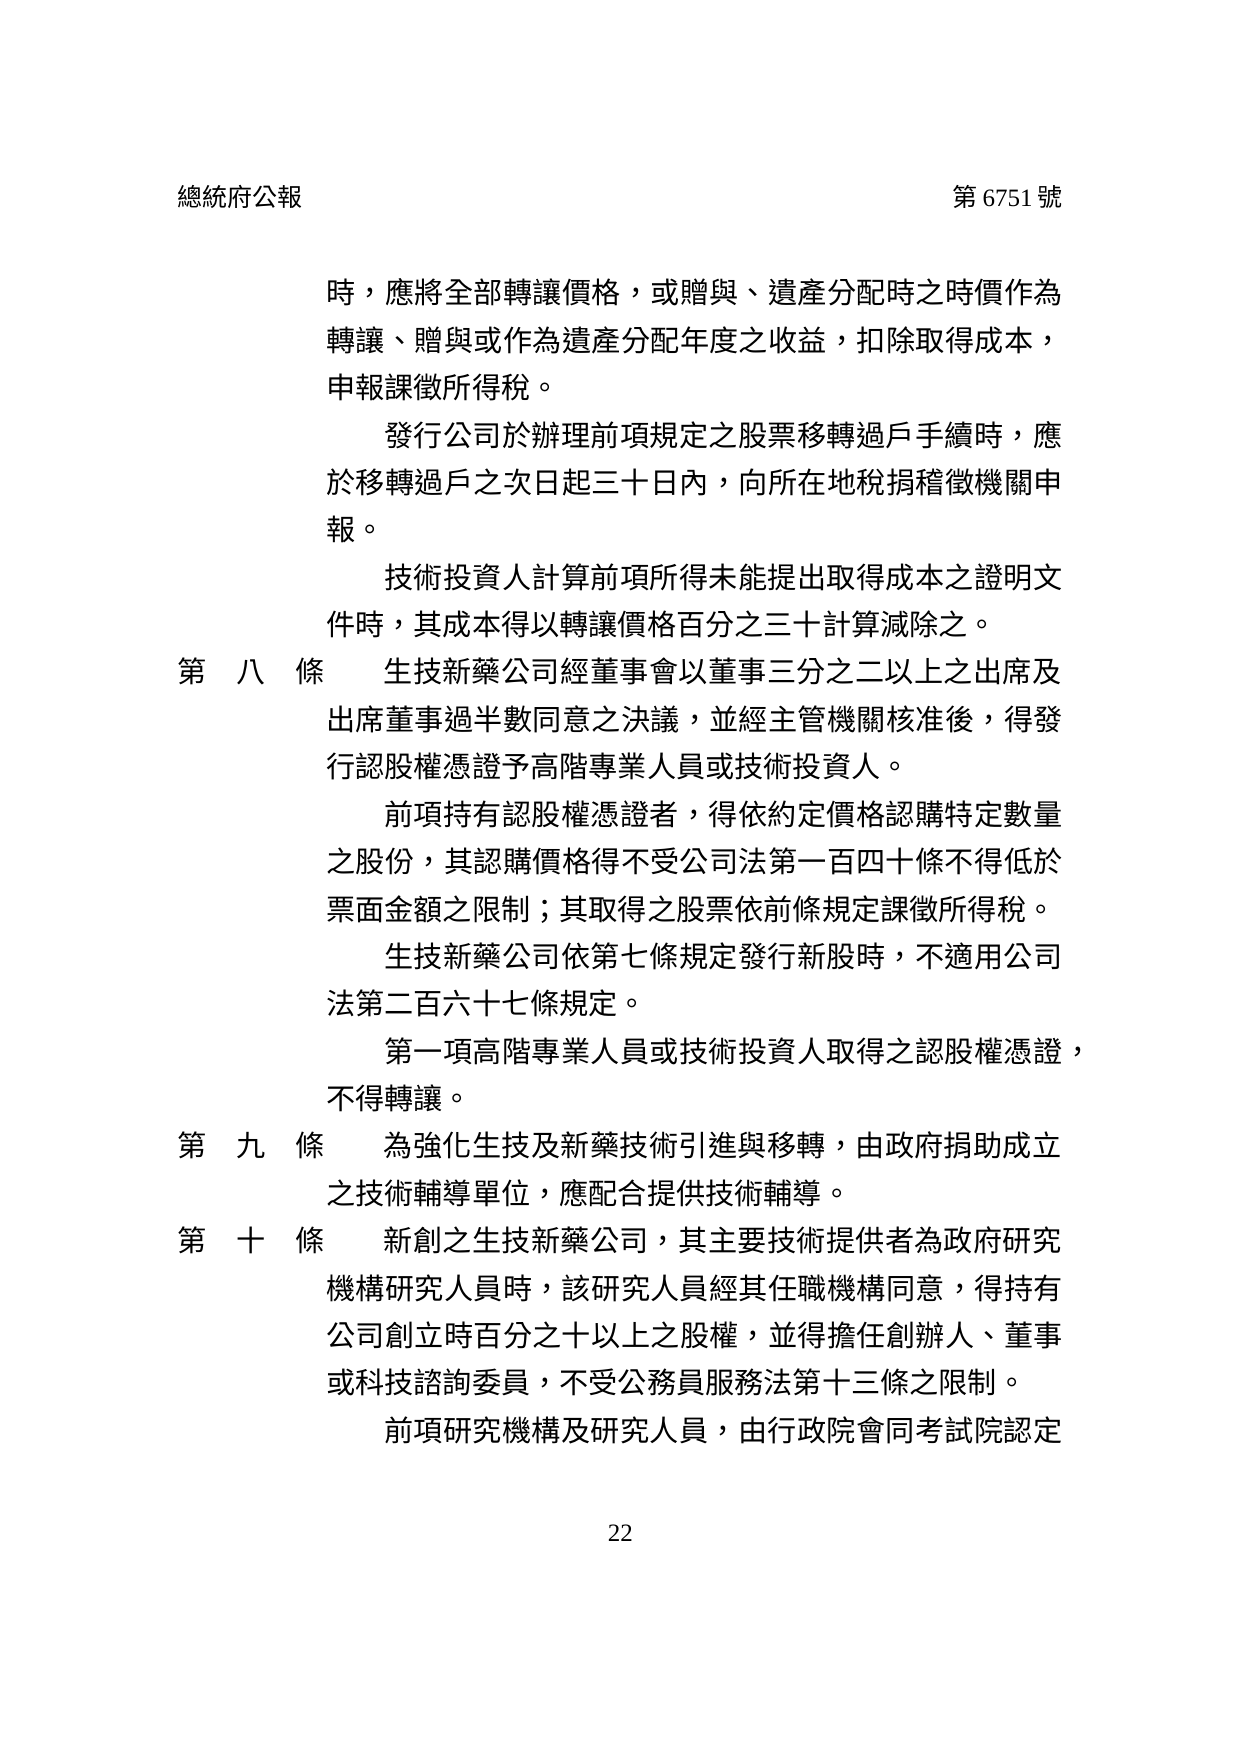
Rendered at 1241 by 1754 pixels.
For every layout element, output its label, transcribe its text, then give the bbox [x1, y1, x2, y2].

text 技術投資人計算前項所得未能提出取得成本之證明文件時，其成本得以轉讓價格百分之三十計算減除之。 [326, 550, 1063, 645]
text 第 八 條 生技新藥公司經董事會以董事三分之二以上之出席及出席董事過半數同意之決議，並經主管機關核准後，得發行認股權憑證予高階專業人員或技術投資人。 [177, 645, 1063, 787]
text 第 九 條 為強化生技及新藥技術引進與移轉，由政府捐助成立之技術輔導單位，應配合提供技術輔導。 [177, 1119, 1063, 1214]
text 時，應將全部轉讓價格，或贈與、遺產分配時之時價作為轉讓、贈與或作為遺產分配年度之收益，扣除取得成本，申報課徵所得稅。 [177, 266, 1063, 408]
text 第一項高階專業人員或技術投資人取得之認股權憑證，不得轉讓。 [326, 1024, 1063, 1119]
text 生技新藥公司依第七條規定發行新股時，不適用公司法第二百六十七條規定。 [326, 929, 1063, 1024]
text 發行公司於辦理前項規定之股票移轉過戶手續時，應於移轉過戶之次日起三十日內，向所在地稅捐稽徵機關申報。 [326, 408, 1063, 550]
text 第 十 條 新創之生技新藥公司，其主要技術提供者為政府研究機構研究人員時，該研究人員經其任職機構同意，得持有公司創立時百分之十以上之股權，並得擔任創辦人、董事或科技諮詢委員，不受公務員服務法第十三條之限制。 [177, 1214, 1063, 1403]
text 前項持有認股權憑證者，得依約定價格認購特定數量之股份，其認購價格得不受公司法第一百四十條不得低於票面金額之限制；其取得之股票依前條規定課徵所得稅。 [326, 787, 1063, 929]
text 前項研究機構及研究人員，由行政院會同考試院認定 [326, 1403, 1063, 1451]
